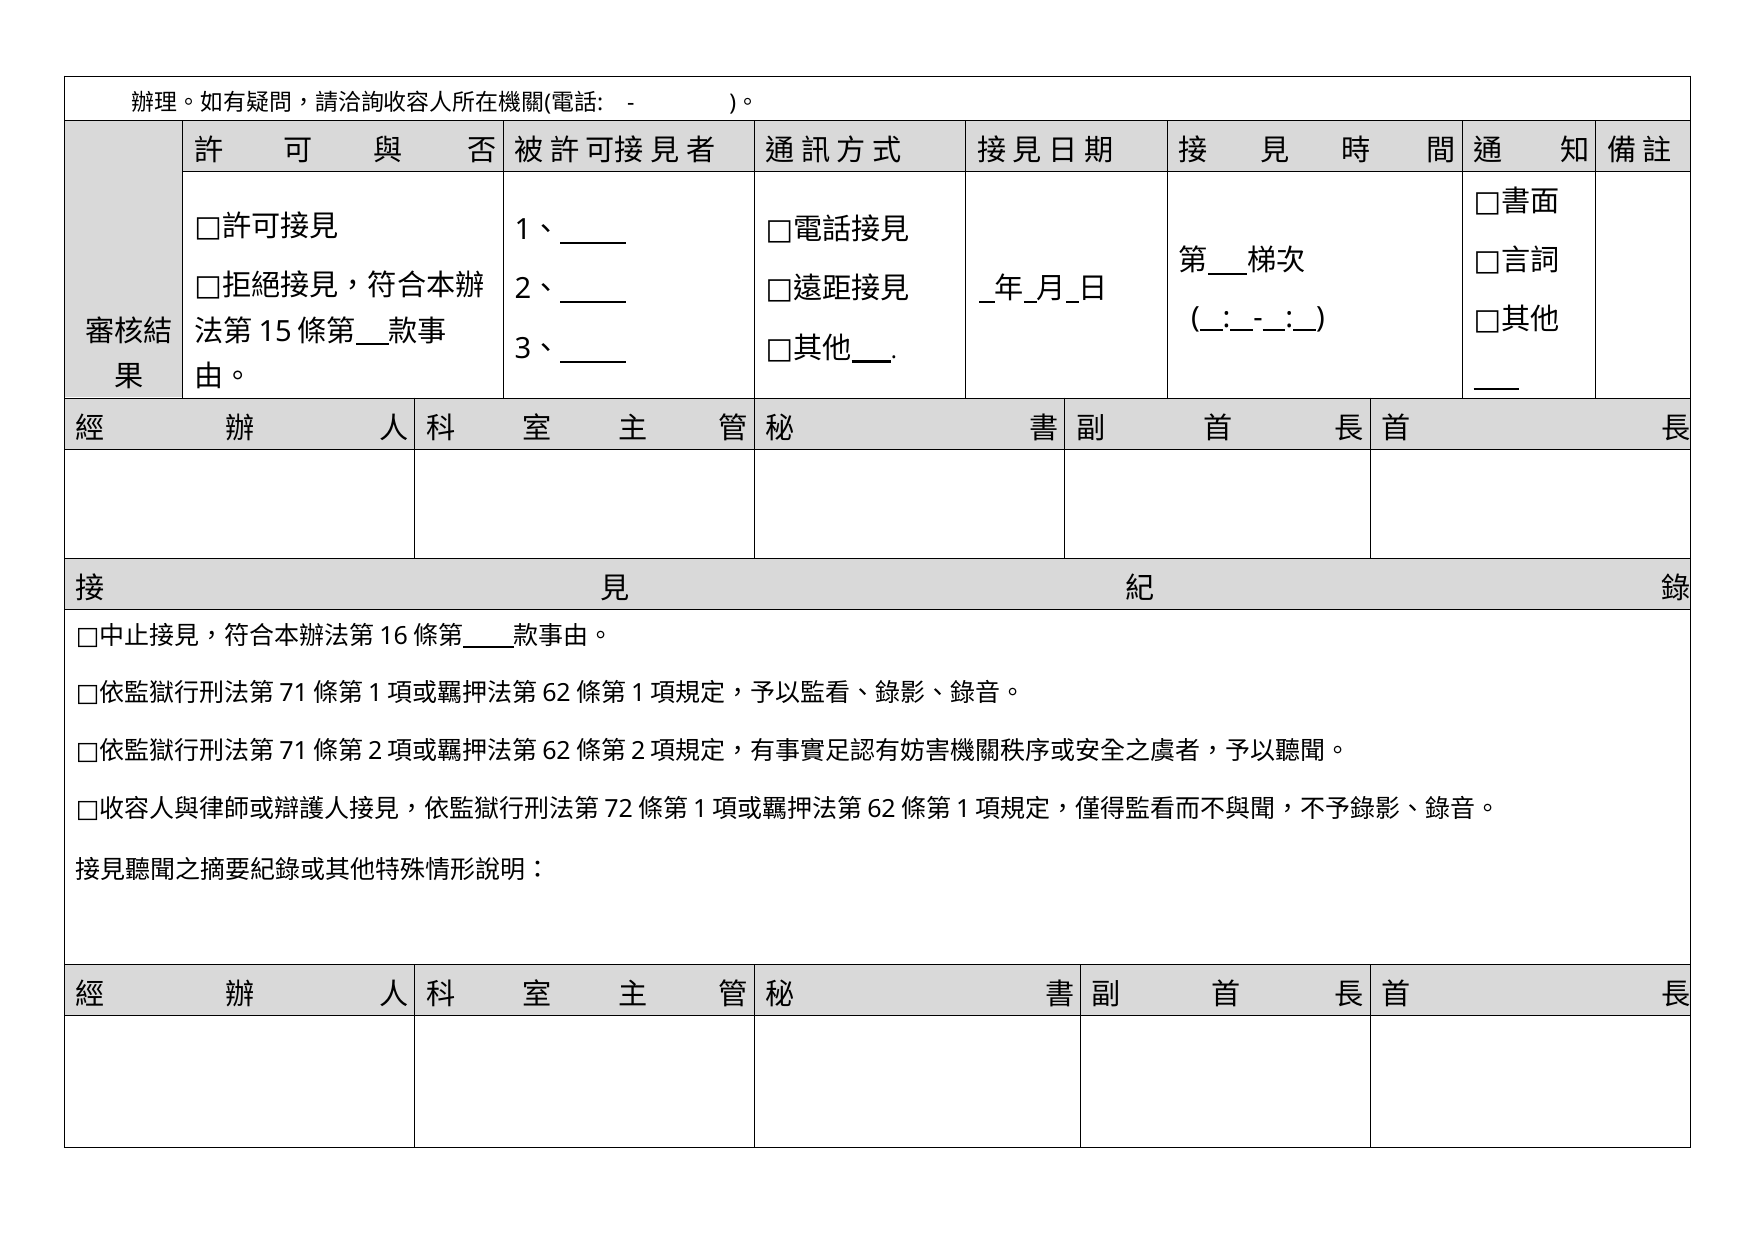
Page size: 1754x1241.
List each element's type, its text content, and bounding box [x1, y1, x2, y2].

table_cell 首 長 [1371, 965, 1690, 1015]
table_cell □中止接見，符合本辦法第16條第 款事由。 □依監獄行刑法第71條第1項或羈押法第62條第1項規定，予以監看、錄影、錄音。 □依監獄行刑法第71條第2項或羈押法第62條第2項規定，有事實足認有妨害機關秩序或安全之虞者，予以聽聞。 □收容人與律師或辯護人接見，依監獄行刑法第72條第1項或羈押法第62條第1項規定，僅得監看而不與聞，不予錄影、錄音。 接見聽聞之摘要紀錄或其他特殊情形說明： [65, 610, 1690, 964]
table_cell 第 梯次 ( : - : ) [1168, 172, 1462, 397]
table_cell [1371, 450, 1690, 558]
table_cell [65, 1016, 414, 1147]
table_cell 辦理。如有疑問，請洽詢收容人所在機關(電話: - )。 [65, 77, 1690, 120]
table_cell [415, 1016, 754, 1147]
table_cell 秘 書 [755, 965, 1080, 1015]
table_cell 通 訊 方 式 [755, 121, 965, 171]
table_cell [755, 1016, 1080, 1147]
table_cell [1371, 1016, 1690, 1147]
table_cell [1596, 172, 1690, 397]
table_cell 科 室 主 管 [415, 965, 754, 1015]
table_cell 許 可 與 否 [183, 121, 503, 171]
table_cell 副 首 長 [1081, 965, 1370, 1015]
table_cell 經 辦 人 [65, 399, 414, 449]
table_cell 被 許 可接 見 者 [504, 121, 754, 171]
table_cell 接 見 紀 錄 [65, 559, 1690, 609]
table_cell 年 月 日 [966, 172, 1167, 397]
table_cell 備 註 [1596, 121, 1690, 171]
table_cell 通 知 [1463, 121, 1595, 171]
table_cell 秘 書 [755, 399, 1064, 449]
table_cell 1、 2、 3、 [504, 172, 754, 397]
table_cell [1081, 1016, 1370, 1147]
table_cell 經 辦 人 [65, 965, 414, 1015]
table_cell 審核結果 [65, 121, 182, 397]
table_cell 接 見 日 期 [966, 121, 1167, 171]
table_cell [415, 450, 754, 558]
table_cell [1065, 450, 1370, 558]
table_cell □書面 □言詞 □其他 [1463, 172, 1595, 397]
table_cell [65, 450, 414, 558]
table_cell 接 見 時 間 [1168, 121, 1462, 171]
table_cell 科 室 主 管 [415, 399, 754, 449]
table_cell [755, 450, 1064, 558]
table_cell 副 首 長 [1065, 399, 1370, 449]
table_cell 首 長 [1371, 399, 1690, 449]
table_cell □許可接見 □拒絕接見，符合本辦法第15條第 款事由。 [183, 172, 503, 397]
table_cell □電話接見 □遠距接見 □其他 . [755, 172, 965, 397]
